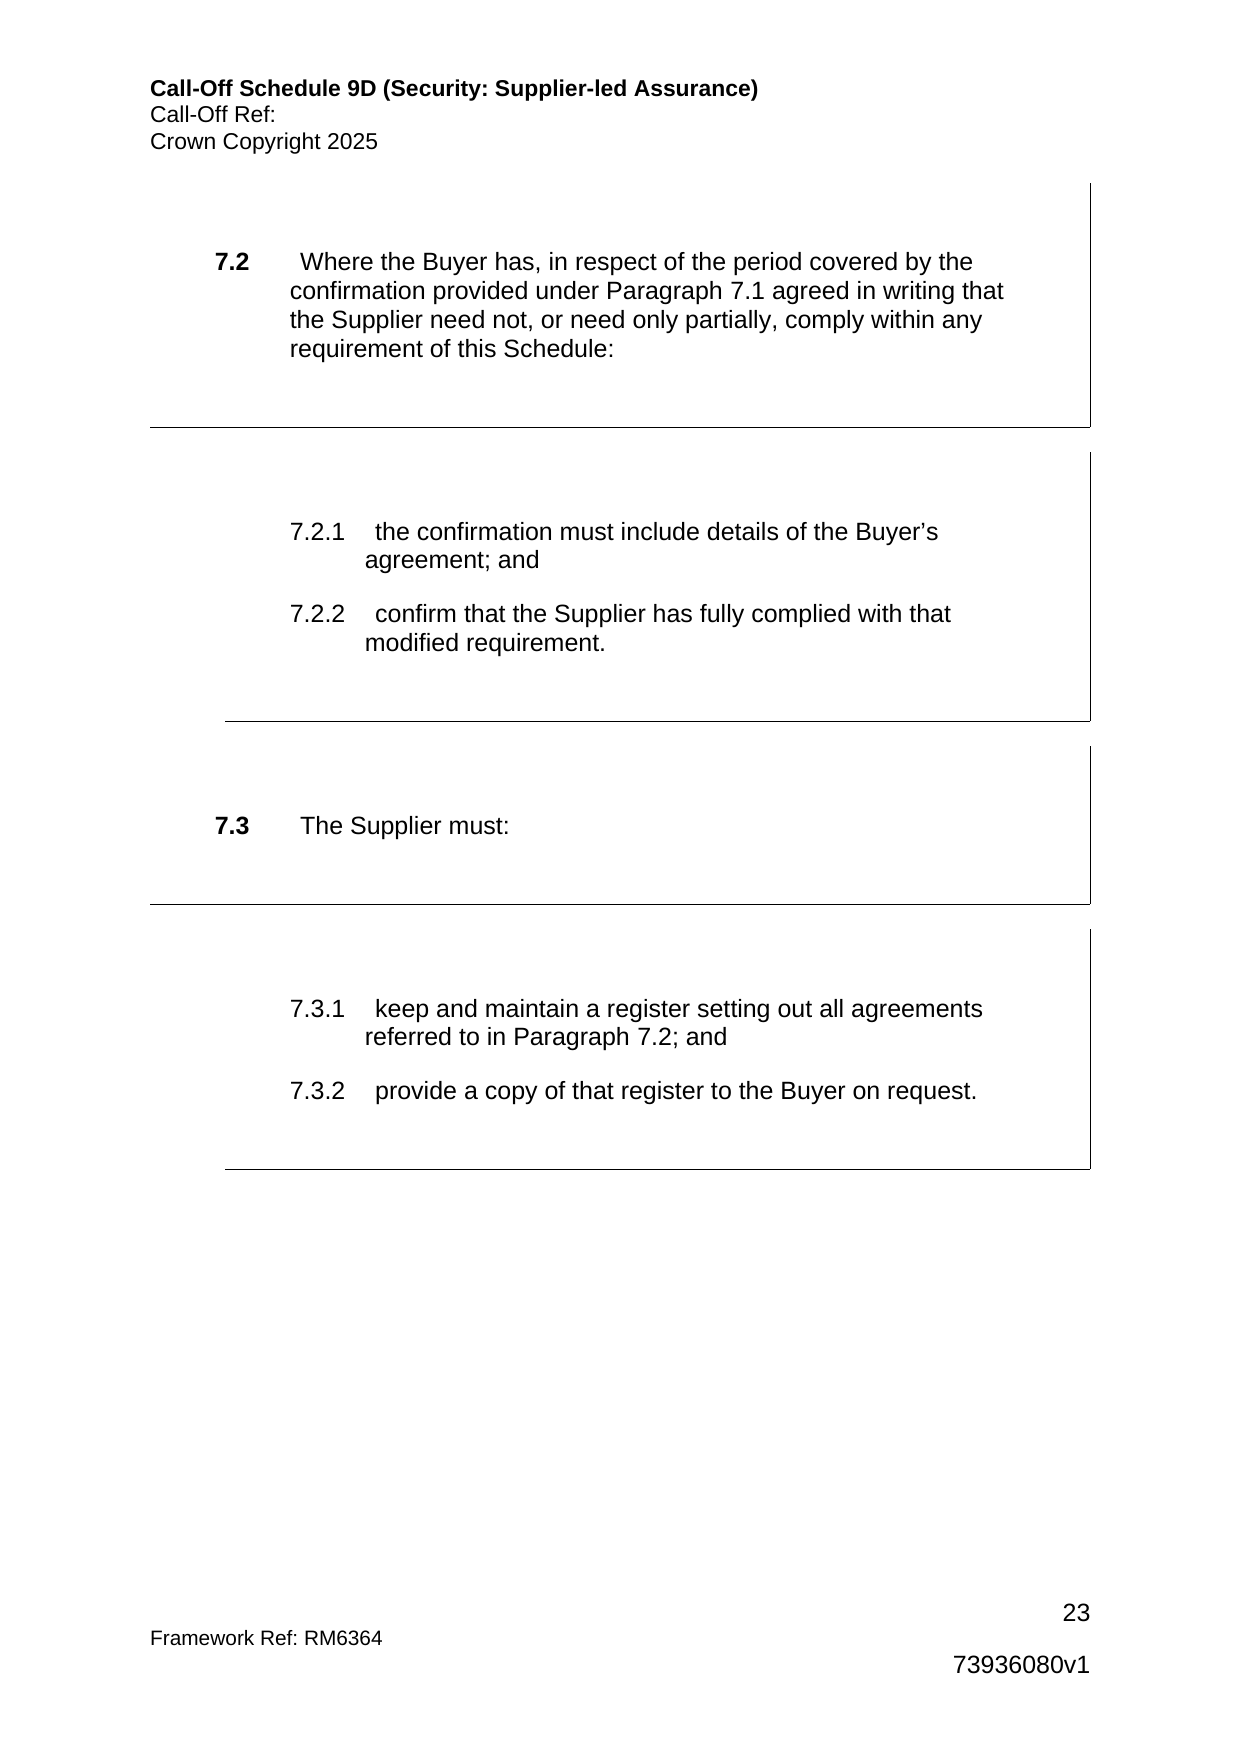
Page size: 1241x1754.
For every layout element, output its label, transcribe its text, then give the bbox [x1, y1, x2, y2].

subtitle confirm that the Supplier has fully complied with that modified requirement. [225, 534, 1090, 721]
subtitle Where the Buyer has, in respect of the period covered by the confirmation provided under Paragraph 7.1 agreed in writing that the Supplier need not, or need only partially, comply within any requirement of this Schedule: [150, 183, 1090, 427]
subtitle provide a copy of that register to the Buyer on request. [225, 1012, 1090, 1169]
subtitle keep and maintain a register setting out all agreements referred to in Paragraph 7.2; and [225, 929, 1090, 1012]
subtitle the confirmation must include details of the Buyer’s agreement; and [225, 452, 1090, 534]
subtitle The Supplier must: [150, 746, 1090, 904]
